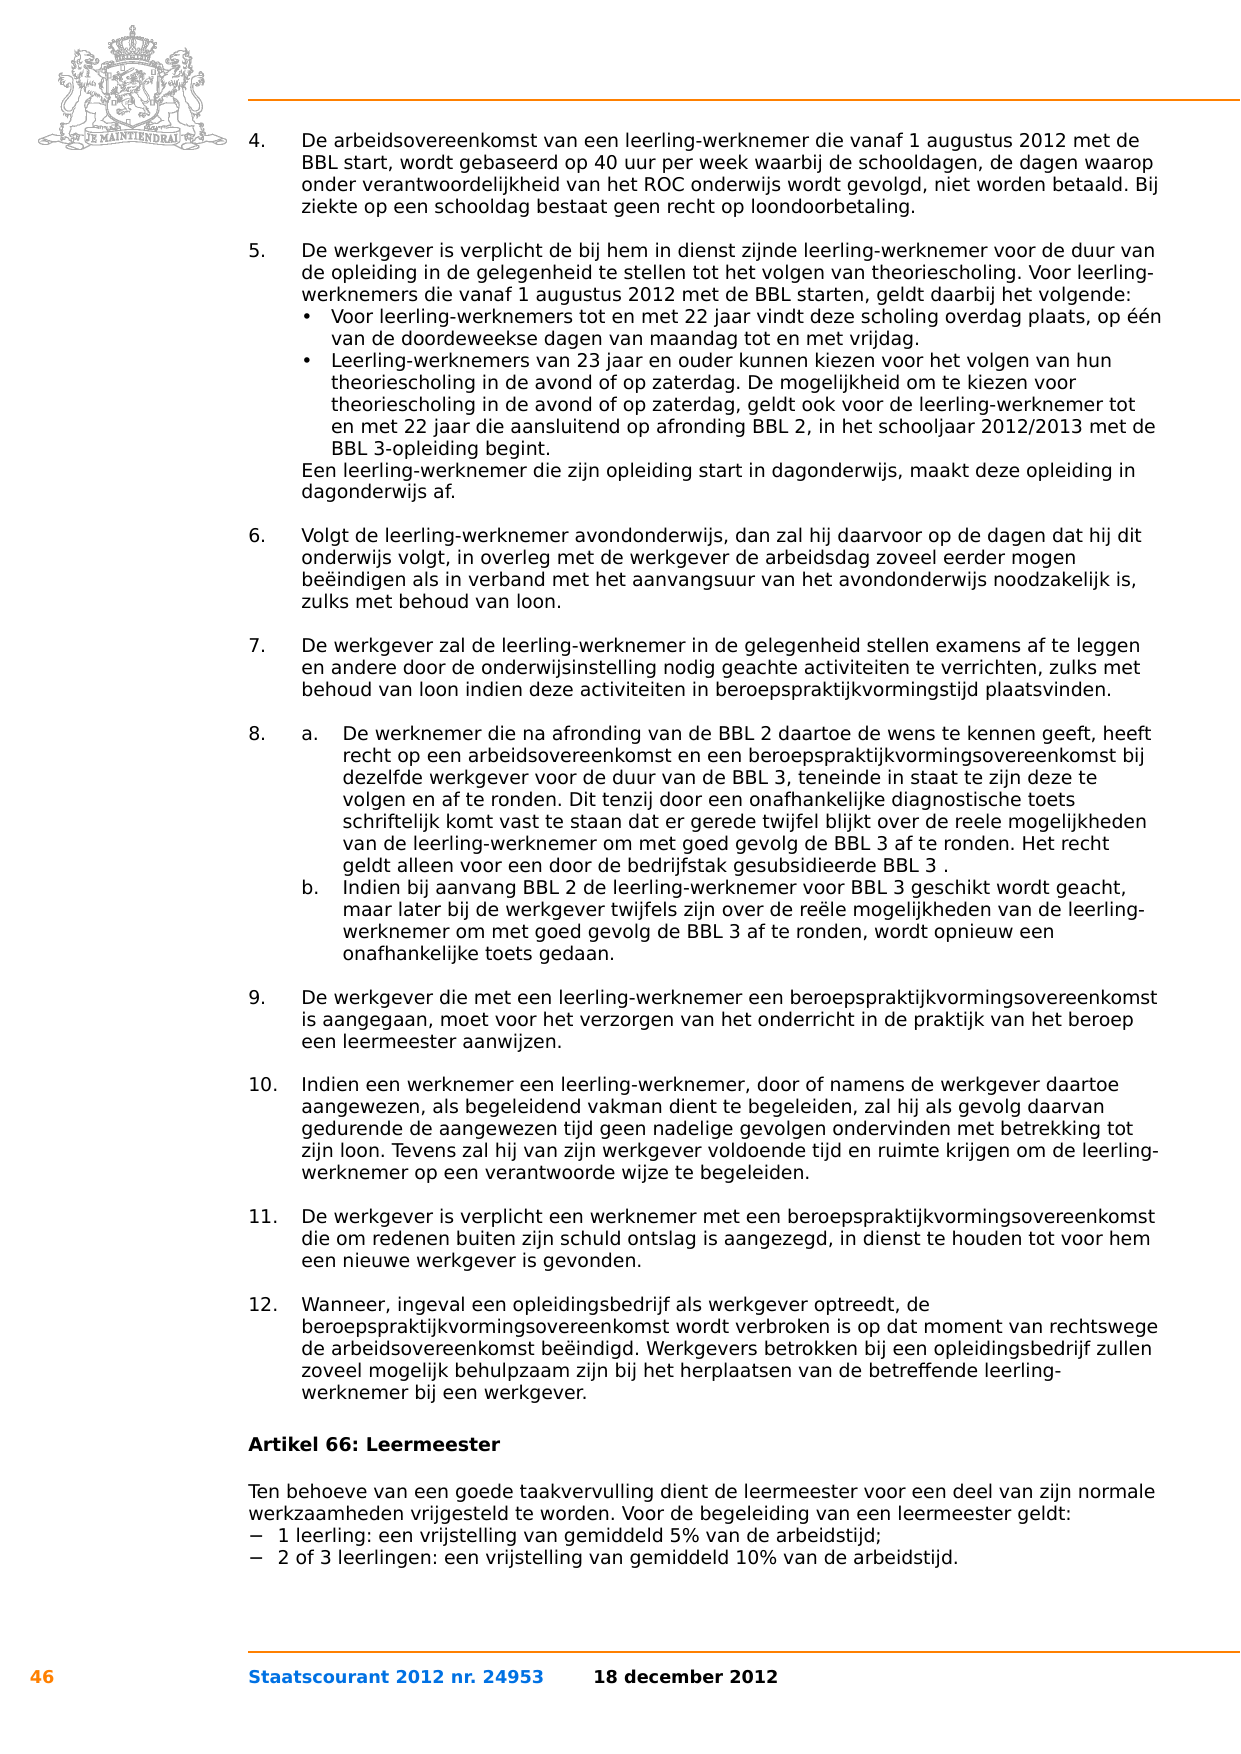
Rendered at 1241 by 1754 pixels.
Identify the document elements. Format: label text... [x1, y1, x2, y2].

subtitle Artikel 66: Leermeester [248, 1434, 1163, 1456]
text • Leerling-werknemers van 23 jaar en ouder kunnen kiezen voor het volgen van hun theoriescholing in de avond of op zaterdag. De mogelijkheid om te kiezen voor theoriescholing in de avond of op zaterdag, geldt ook voor de leerling-werknemer tot en met 22 jaar die aansluitend op afronding BBL 2, in het schooljaar 2012/2013 met de BBL 3-opleiding begint. [301, 349, 1163, 459]
text 12. Wanneer, ingeval een opleidingsbedrijf als werkgever optreedt, de beroepspraktijkvormingsovereenkomst wordt verbroken is op dat moment van rechtswege de arbeidsovereenkomst beëindigd. Werkgevers betrokken bij een opleidingsbedrijf zullen zoveel mogelijk behulpzaam zijn bij het herplaatsen van de betreffende leerling-werknemer bij een werkgever. [248, 1294, 1163, 1404]
text 8. a. De werknemer die na afronding van de BBL 2 daartoe de wens te kennen geeft, heeft recht op een arbeidsovereenkomst en een beroepspraktijkvormingsovereenkomst bij dezelfde werkgever voor de duur van de BBL 3, teneinde in staat te zijn deze te volgen en af te ronden. Dit tenzij door een onafhankelijke diagnostische toets schriftelijk komt vast te staan dat er gerede twijfel blijkt over de reele mogelijkheden van de leerling-werknemer om met goed gevolg de BBL 3 af te ronden. Het recht geldt alleen voor een door de bedrijfstak gesubsidieerde BBL 3 . [248, 723, 1163, 877]
text • Voor leerling-werknemers tot en met 22 jaar vindt deze scholing overdag plaats, op één van de doordeweekse dagen van maandag tot en met vrijdag. [301, 306, 1163, 349]
text Een leerling-werknemer die zijn opleiding start in dagonderwijs, maakt deze opleiding in dagonderwijs af. [301, 459, 1163, 503]
text − 2 of 3 leerlingen: een vrijstelling van gemiddeld 10% van de arbeidstijd. [248, 1547, 1163, 1569]
text Ten behoeve van een goede taakvervulling dient de leermeester voor een deel van zijn normale werkzaamheden vrijgesteld te worden. Voor de begeleiding van een leermeester geldt: [248, 1481, 1163, 1525]
text − 1 leerling: een vrijstelling van gemiddeld 5% van de arbeidstijd; [248, 1525, 1163, 1547]
text 4. De arbeidsovereenkomst van een leerling-werknemer die vanaf 1 augustus 2012 met de BBL start, wordt gebaseerd op 40 uur per week waarbij de schooldagen, de dagen waarop onder verantwoordelijkheid van het ROC onderwijs wordt gevolgd, niet worden betaald. Bij ziekte op een schooldag bestaat geen recht op loondoorbetaling. [248, 130, 1163, 218]
text b. Indien bij aanvang BBL 2 de leerling-werknemer voor BBL 3 geschikt wordt geacht, maar later bij de werkgever twijfels zijn over de reële mogelijkheden van de leerling-werknemer om met goed gevolg de BBL 3 af te ronden, wordt opnieuw een onafhankelijke toets gedaan. [301, 877, 1163, 965]
text 7. De werkgever zal de leerling-werknemer in de gelegenheid stellen examens af te leggen en andere door de onderwijsinstelling nodig geachte activiteiten te verrichten, zulks met behoud van loon indien deze activiteiten in beroepspraktijkvormingstijd plaatsvinden. [248, 635, 1163, 701]
text 5. De werkgever is verplicht de bij hem in dienst zijnde leerling-werknemer voor de duur van de opleiding in de gelegenheid te stellen tot het volgen van theoriescholing. Voor leerling-werknemers die vanaf 1 augustus 2012 met de BBL starten, geldt daarbij het volgende: [248, 240, 1163, 306]
text 11. De werkgever is verplicht een werknemer met een beroepspraktijkvormingsovereenkomst die om redenen buiten zijn schuld ontslag is aangezegd, in dienst te houden tot voor hem een nieuwe werkgever is gevonden. [248, 1206, 1163, 1272]
text 10. Indien een werknemer een leerling-werknemer, door of namens de werkgever daartoe aangewezen, als begeleidend vakman dient te begeleiden, zal hij als gevolg daarvan gedurende de aangewezen tijd geen nadelige gevolgen ondervinden met betrekking tot zijn loon. Tevens zal hij van zijn werkgever voldoende tijd en ruimte krijgen om de leerling-werknemer op een verantwoorde wijze te begeleiden. [248, 1074, 1163, 1184]
text 6. Volgt de leerling-werknemer avondonderwijs, dan zal hij daarvoor op de dagen dat hij dit onderwijs volgt, in overleg met de werkgever de arbeidsdag zoveel eerder mogen beëindigen als in verband met het aanvangsuur van het avondonderwijs noodzakelijk is, zulks met behoud van loon. [248, 525, 1163, 613]
picture [38, 25, 227, 150]
text 9. De werkgever die met een leerling-werknemer een beroepspraktijkvormingsovereenkomst is aangegaan, moet voor het verzorgen van het onderricht in de praktijk van het beroep een leermeester aanwijzen. [248, 987, 1163, 1052]
